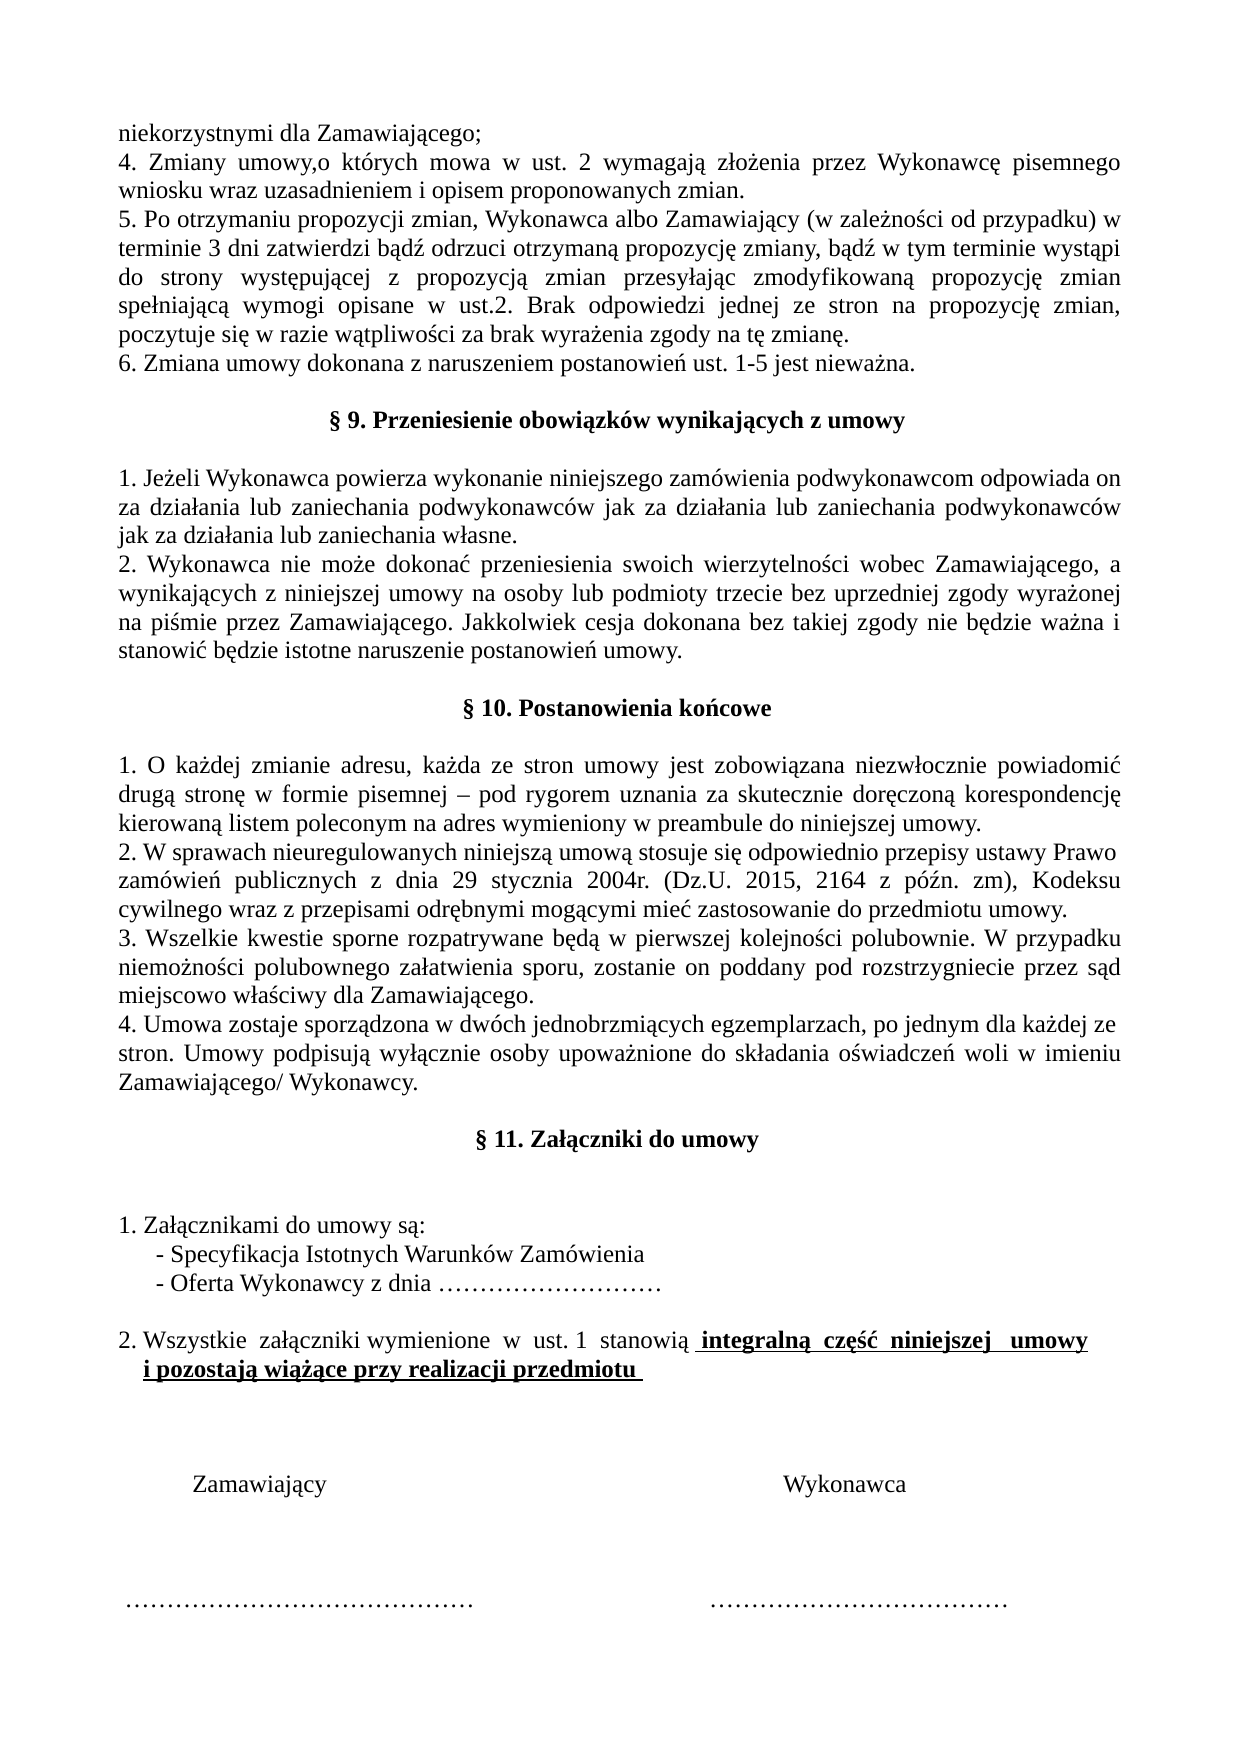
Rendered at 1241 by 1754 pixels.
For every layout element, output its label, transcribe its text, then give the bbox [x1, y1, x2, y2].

text - Specyfikacja Istotnych Warunków Zamówienia [118, 1239, 1122, 1268]
text 1. O każdej zmianie adresu, każda ze stron umowy jest zobowiązana niezwłocznie powiadomić drugą stronę w formie pisemnej – pod rygorem uznania za skutecznie doręczoną korespondencję kierowaną listem poleconym na adres wymieniony w preambule do niniejszej umowy. [118, 751, 1122, 837]
text 3. Wszelkie kwestie sporne rozpatrywane będą w pierwszej kolejności polubownie. W przypadku niemożności polubownego załatwienia sporu, zostanie on poddany pod rozstrzygniecie przez sąd miejscowo właściwy dla Zamawiającego. [118, 923, 1122, 1009]
text 6. Zmiana umowy dokonana z naruszeniem postanowień ust. 1-5 jest nieważna. [118, 348, 1122, 377]
text 1. Załącznikami do umowy są: [118, 1211, 1122, 1239]
text i pozostają wiążące przy realizacji przedmiotu [118, 1354, 1122, 1383]
text stron. Umowy podpisują wyłącznie osoby upoważnione do składania oświadczeń woli w imieniu Zamawiającego/ Wykonawcy. [118, 1038, 1122, 1096]
text 2. Wszystkie załączniki wymienione w ust. 1 stanowią integralną część niniejszej umowy [118, 1326, 1122, 1354]
text 4. Umowa zostaje sporządzona w dwóch jednobrzmiących egzemplarzach, po jednym dla każdej ze [118, 1009, 1122, 1038]
text zamówień publicznych z dnia 29 stycznia 2004r. (Dz.U. 2015, 2164 z późn. zm), Kodeksu cywilnego wraz z przepisami odrębnymi mogącymi mieć zastosowanie do przedmiotu umowy. [118, 866, 1122, 923]
text niekorzystnymi dla Zamawiającego; [118, 118, 1122, 147]
text 1. Jeżeli Wykonawca powierza wykonanie niniejszego zamówienia podwykonawcom odpowiada on za działania lub zaniechania podwykonawców jak za działania lub zaniechania podwykonawców jak za działania lub zaniechania własne. [118, 463, 1122, 549]
text 2. W sprawach nieuregulowanych niniejszą umową stosuje się odpowiednio przepisy ustawy Prawo [118, 837, 1122, 866]
text 2. Wykonawca nie może dokonać przeniesienia swoich wierzytelności wobec Zamawiającego, a wynikających z niniejszej umowy na osoby lub podmioty trzecie bez uprzedniej zgody wyrażonej na piśmie przez Zamawiającego. Jakkolwiek cesja dokonana bez takiej zgody nie będzie ważna i stanowić będzie istotne naruszenie postanowień umowy. [118, 549, 1122, 664]
text Zamawiający Wykonawca [118, 1469, 1122, 1498]
text § 11. Załączniki do umowy [118, 1124, 1122, 1153]
text 4. Zmiany umowy,o których mowa w ust. 2 wymagają złożenia przez Wykonawcę pisemnego wniosku wraz uzasadnieniem i opisem proponowanych zmian. [118, 147, 1122, 204]
text …………………………………… ……………………………… [118, 1584, 1122, 1613]
text § 10. Postanowienia końcowe [118, 693, 1122, 722]
text 5. Po otrzymaniu propozycji zmian, Wykonawca albo Zamawiający (w zależności od przypadku) w terminie 3 dni zatwierdzi bądź odrzuci otrzymaną propozycję zmiany, bądź w tym terminie wystąpi do strony występującej z propozycją zmian przesyłając zmodyfikowaną propozycję zmian spełniającą wymogi opisane w ust.2. Brak odpowiedzi jednej ze stron na propozycję zmian, poczytuje się w razie wątpliwości za brak wyrażenia zgody na tę zmianę. [118, 204, 1122, 348]
text - Oferta Wykonawcy z dnia ……………………… [118, 1268, 1122, 1297]
text § 9. Przeniesienie obowiązków wynikających z umowy [118, 406, 1122, 434]
